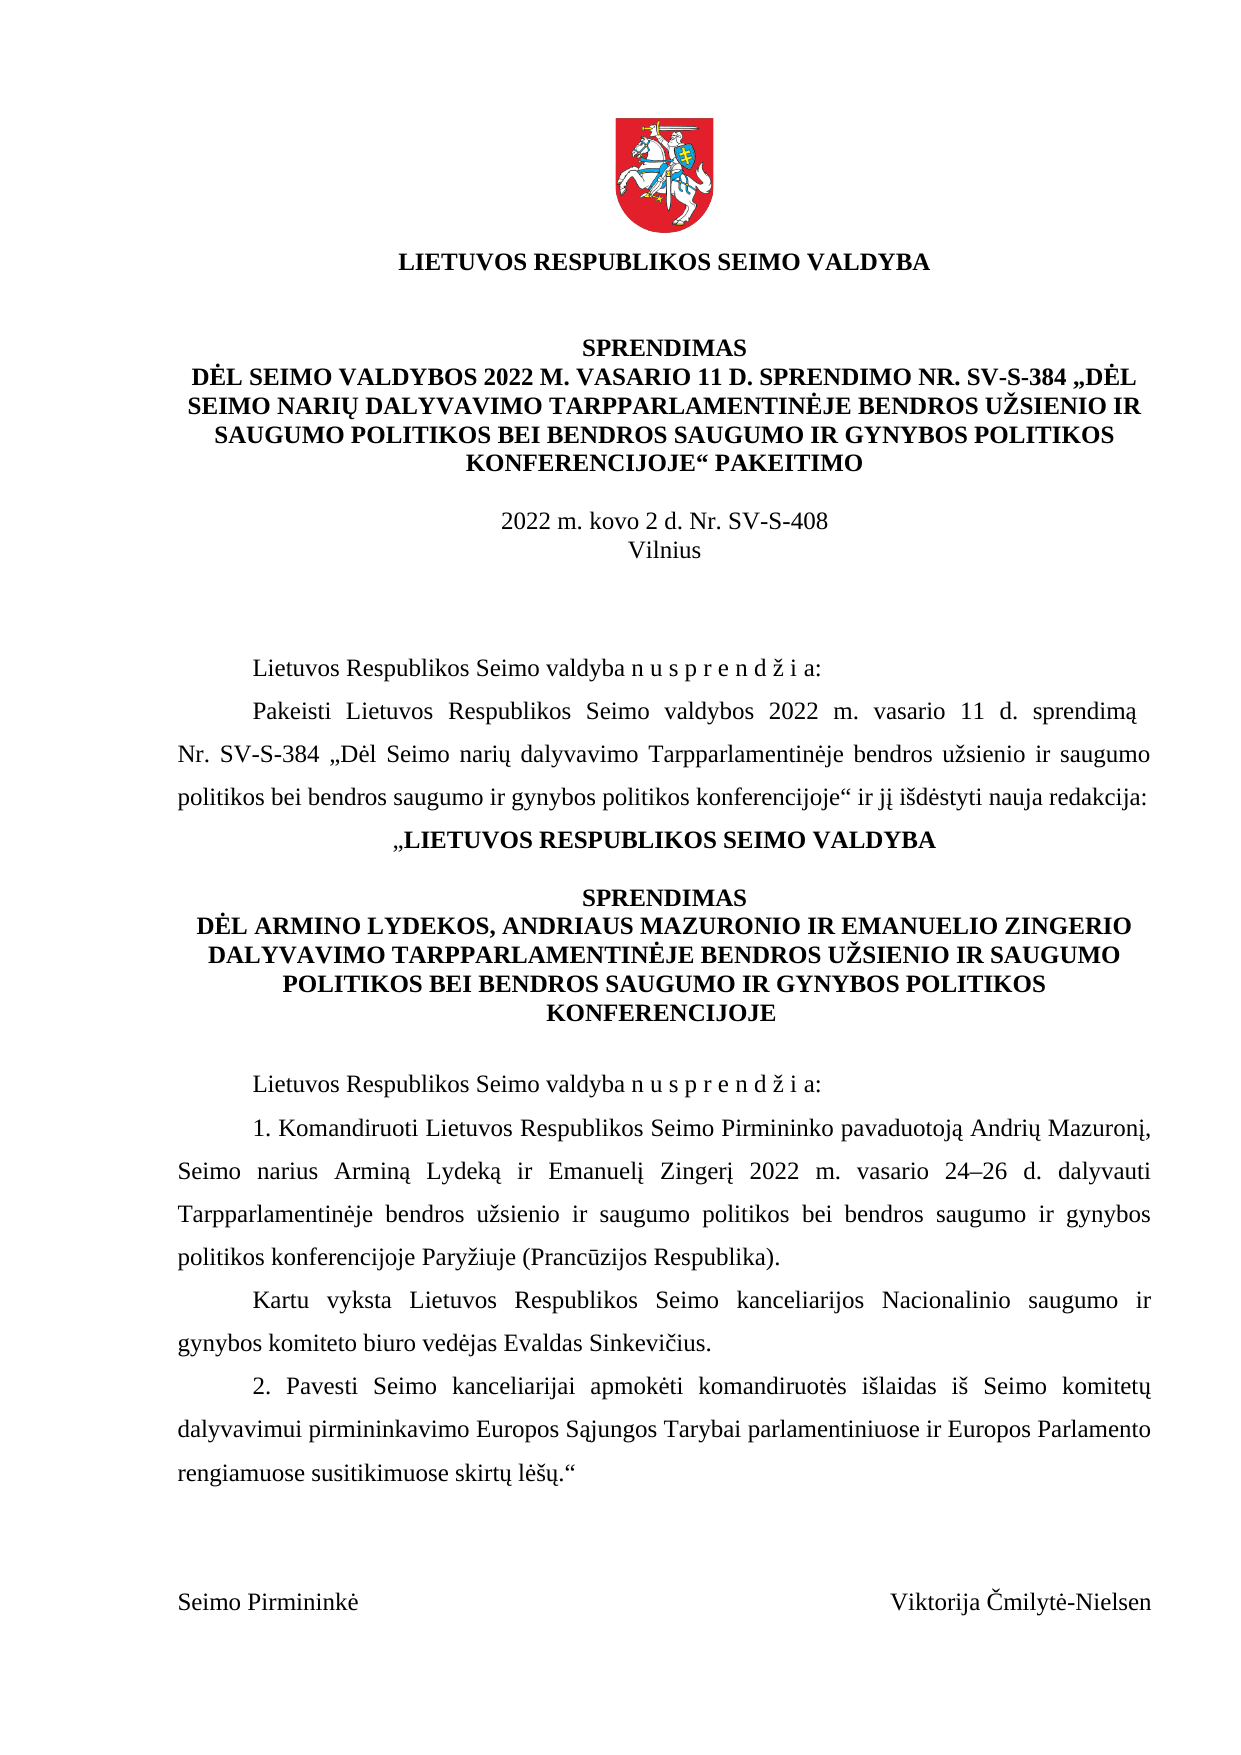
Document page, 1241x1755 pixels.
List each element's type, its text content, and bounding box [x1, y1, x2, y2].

text Lietuvos Respublikos Seimo valdyba nusprendžia: [177, 1069, 1152, 1098]
text DĖL Armino lydekos, andriaus mazuronio ir emanuelio zingerio DALYVAVIMO TARPPARLAMENTINĖJE BENDROS UŽSIENIO IR SAUGUMO POLITIKOS BEI BENDROS SAUGUMO IR GYNYBOS POLITIKOS KONFERENCIJOJE [177, 911, 1152, 1026]
text SPRENDIMAS [177, 883, 1152, 911]
text Kartu vyksta Lietuvos Respublikos Seimo kanceliarijos Nacionalinio saugumo ir gynybos komiteto biuro vedėjas Evaldas Sinkevičius. [177, 1285, 1152, 1357]
text 1. Komandiruoti Lietuvos Respublikos Seimo Pirmininko pavaduotoją Andrių Mazuronį, Seimo narius Arminą Lydeką ir Emanuelį Zingerį 2022 m. vasario 24–26 d. dalyvauti Tarpparlamentinėje bendros užsienio ir saugumo politikos bei bendros saugumo ir gynybos politikos konferencijoje Paryžiuje (Prancūzijos Respublika). [177, 1113, 1152, 1271]
text Seimo Pirmininkė Viktorija Čmilytė-Nielsen [177, 1587, 1152, 1616]
text 2022 m. kovo 2 d. Nr. SV-S-408 [177, 506, 1152, 535]
text Vilnius [177, 535, 1152, 563]
text „LIETUVOS RESPUBLIKOS SEIMO VALDYBA [177, 825, 1152, 854]
text LIETUVOS RESPUBLIKOS SEIMO VALDYBA [177, 247, 1152, 276]
text DĖL SEIMO VALDYBOS 2022 M. VASARIO 11 D. SPRENDIMO NR. SV-S-384 „DĖL SEIMO NARIŲ DALYVAVIMO TARPPARLAMENTINĖJE BENDROS UŽSIENIO IR SAUGUMO POLITIKOS BEI BENDROS SAUGUMO IR GYNYBOS POLITIKOS KONFERENCIJOJE“ PAKEITIMO [177, 362, 1152, 477]
text Pakeisti Lietuvos Respublikos Seimo valdybos 2022 m. vasario 11 d. sprendimą Nr. SV-S-384 „Dėl Seimo narių dalyvavimo Tarpparlamentinėje bendros užsienio ir saugumo politikos bei bendros saugumo ir gynybos politikos konferencijoje“ ir jį išdėstyti nauja redakcija: [177, 696, 1152, 811]
text SPRENDIMAS [177, 333, 1152, 362]
text 2. Pavesti Seimo kanceliarijai apmokėti komandiruotės išlaidas iš Seimo komitetų dalyvavimui pirmininkavimo Europos Sąjungos Tarybai parlamentiniuose ir Europos Parlamento rengiamuose susitikimuose skirtų lėšų.“ [177, 1371, 1152, 1486]
text Lietuvos Respublikos Seimo valdyba nusprendžia: [177, 653, 1152, 681]
